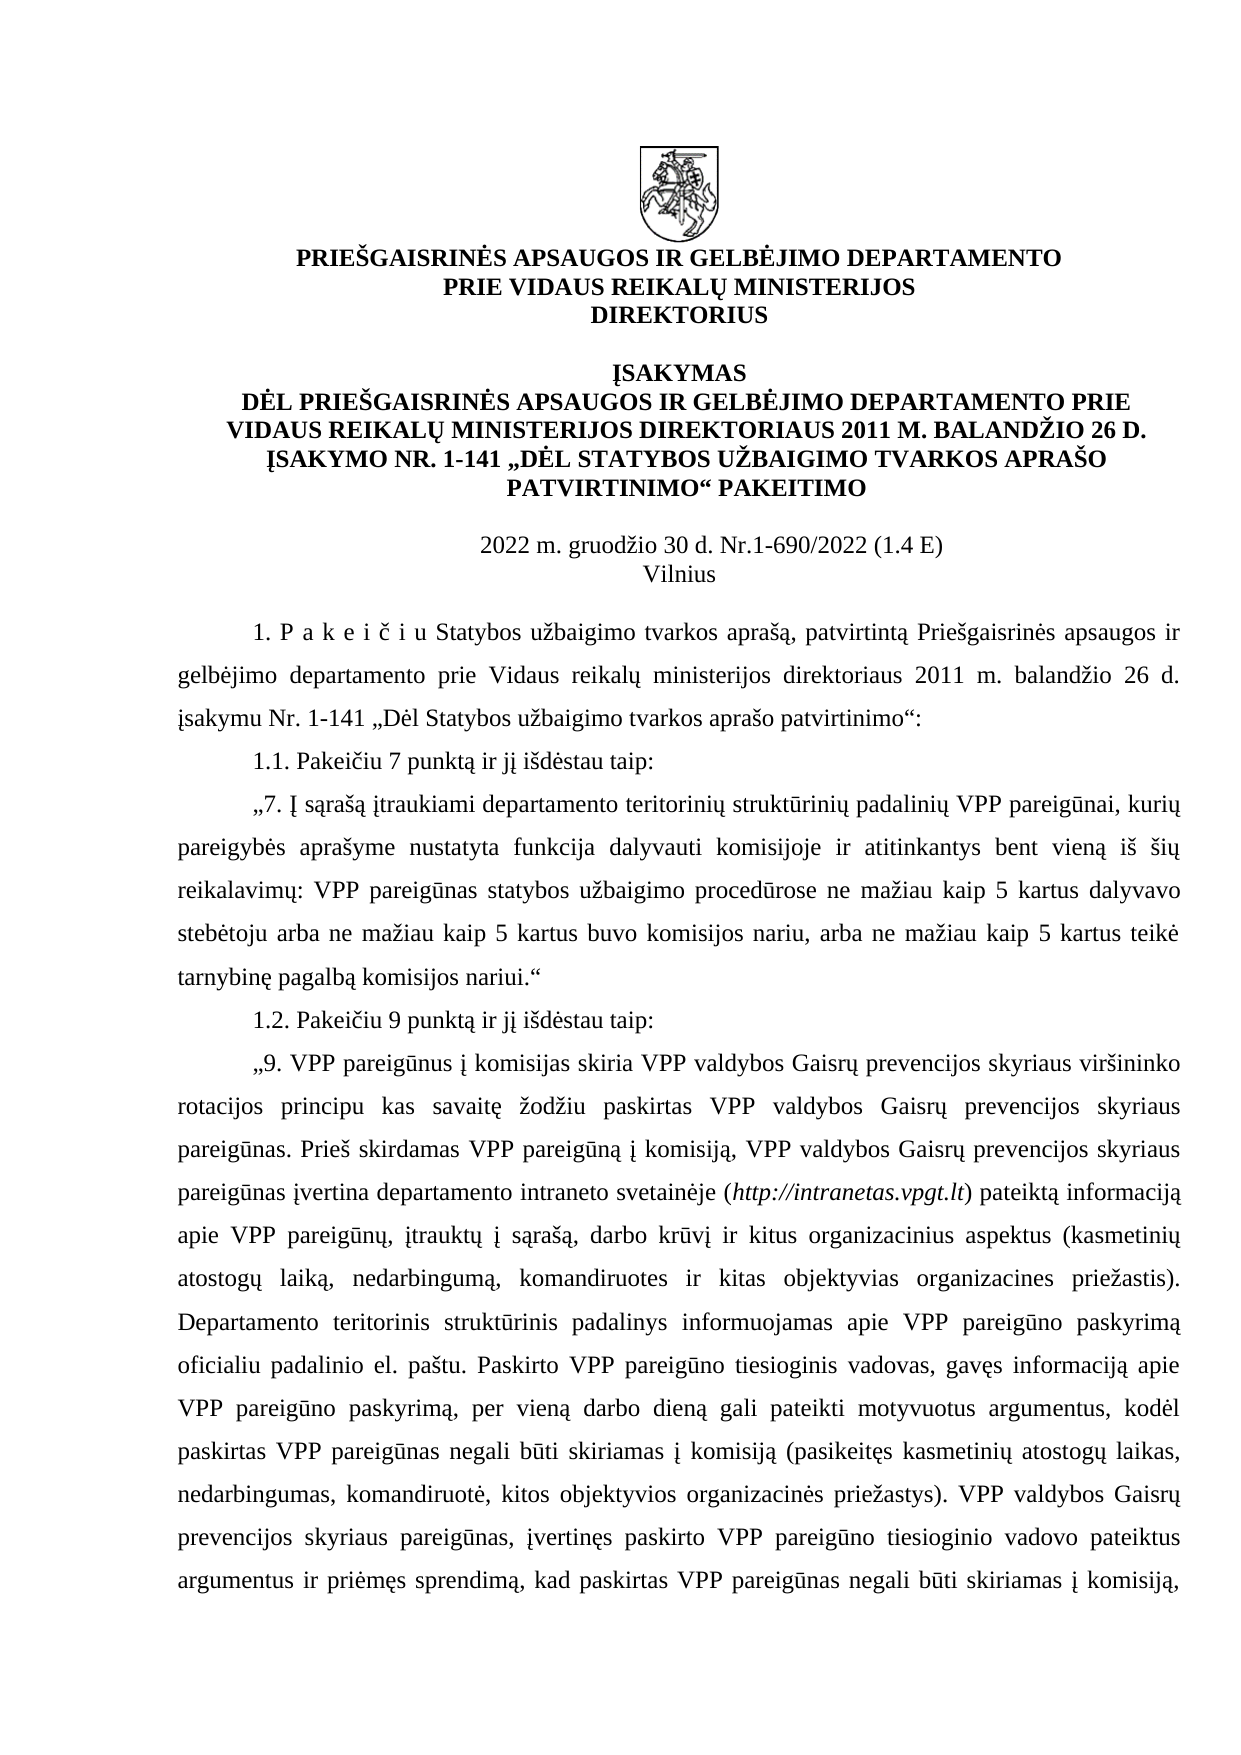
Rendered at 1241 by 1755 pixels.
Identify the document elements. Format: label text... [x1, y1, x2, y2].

text „7. Į sąrašą įtraukiami departamento teritorinių struktūrinių padalinių VPP pareigūnai, kurių pareigybės aprašyme nustatyta funkcija dalyvauti komisijoje ir atitinkantys bent vieną iš šių reikalavimų: VPP pareigūnas statybos užbaigimo procedūrose ne mažiau kaip 5 kartus dalyvavo stebėtoju arba ne mažiau kaip 5 kartus buvo komisijos nariu, arba ne mažiau kaip 5 kartus teikė tarnybinę pagalbą komisijos nariui.“ [177, 789, 1181, 990]
text 2022 m. gruodžio 30 d. Nr.1-690/2022 (1.4 E) [177, 530, 1181, 559]
text PRIE VIDAUS REIKALŲ MINISTERIJOS [177, 272, 1181, 300]
text Dėl PRIEŠGAISRINĖS APSAUGOS IR GELBĖJIMO DEPARTAMENTO PRIE VIDAUS REIKALŲ MINISTERIJOS DIREKTORIAUS 2011 M. BALANDŽIO 26 D. Įsakymo Nr. 1-141 „dėl STATYBOS UŽBAIGIMO TVARKOS APRAŠO PATVIRTINIMO“ PAKEITIMO [192, 387, 1181, 502]
text Vilnius [177, 559, 1181, 588]
text ĮSAKYMAS [177, 358, 1181, 387]
text 1.1. Pakeičiu 7 punktą ir jį išdėstau taip: [177, 746, 1181, 775]
text 1. P a k e i č i u Statybos užbaigimo tvarkos aprašą, patvirtintą Priešgaisrinės apsaugos ir gelbėjimo departamento prie Vidaus reikalų ministerijos direktoriaus 2011 m. balandžio 26 d. įsakymu Nr. 1-141 „Dėl Statybos užbaigimo tvarkos aprašo patvirtinimo“: [177, 617, 1181, 732]
subtitle PRIEŠGAISRINĖS APSAUGOS IR GELBĖJIMO DEPARTAMENTO [177, 243, 1181, 272]
text „9. VPP pareigūnus į komisijas skiria VPP valdybos Gaisrų prevencijos skyriaus viršininko rotacijos principu kas savaitę žodžiu paskirtas VPP valdybos Gaisrų prevencijos skyriaus pareigūnas. Prieš skirdamas VPP pareigūną į komisiją, VPP valdybos Gaisrų prevencijos skyriaus pareigūnas įvertina departamento intraneto svetainėje (http://intranetas.vpgt.lt) pateiktą informaciją apie VPP pareigūnų, įtrauktų į sąrašą, darbo krūvį ir kitus organizacinius aspektus (kasmetinių atostogų laiką, nedarbingumą, komandiruotes ir kitas objektyvias organizacines priežastis). Departamento teritorinis struktūrinis padalinys informuojamas apie VPP pareigūno paskyrimą oficialiu padalinio el. paštu. Paskirto VPP pareigūno tiesioginis vadovas, gavęs informaciją apie VPP pareigūno paskyrimą, per vieną darbo dieną gali pateikti motyvuotus argumentus, kodėl paskirtas VPP pareigūnas negali būti skiriamas į komisiją (pasikeitęs kasmetinių atostogų laikas, nedarbingumas, komandiruotė, kitos objektyvios organizacinės priežastys). VPP valdybos Gaisrų prevencijos skyriaus pareigūnas, įvertinęs paskirto VPP pareigūno tiesioginio vadovo pateiktus argumentus ir priėmęs sprendimą, kad paskirtas VPP pareigūnas negali būti skiriamas į komisiją, [177, 1048, 1181, 1594]
text DIREKTORIUS [177, 300, 1181, 329]
text 1.2. Pakeičiu 9 punktą ir jį išdėstau taip: [177, 1005, 1181, 1033]
